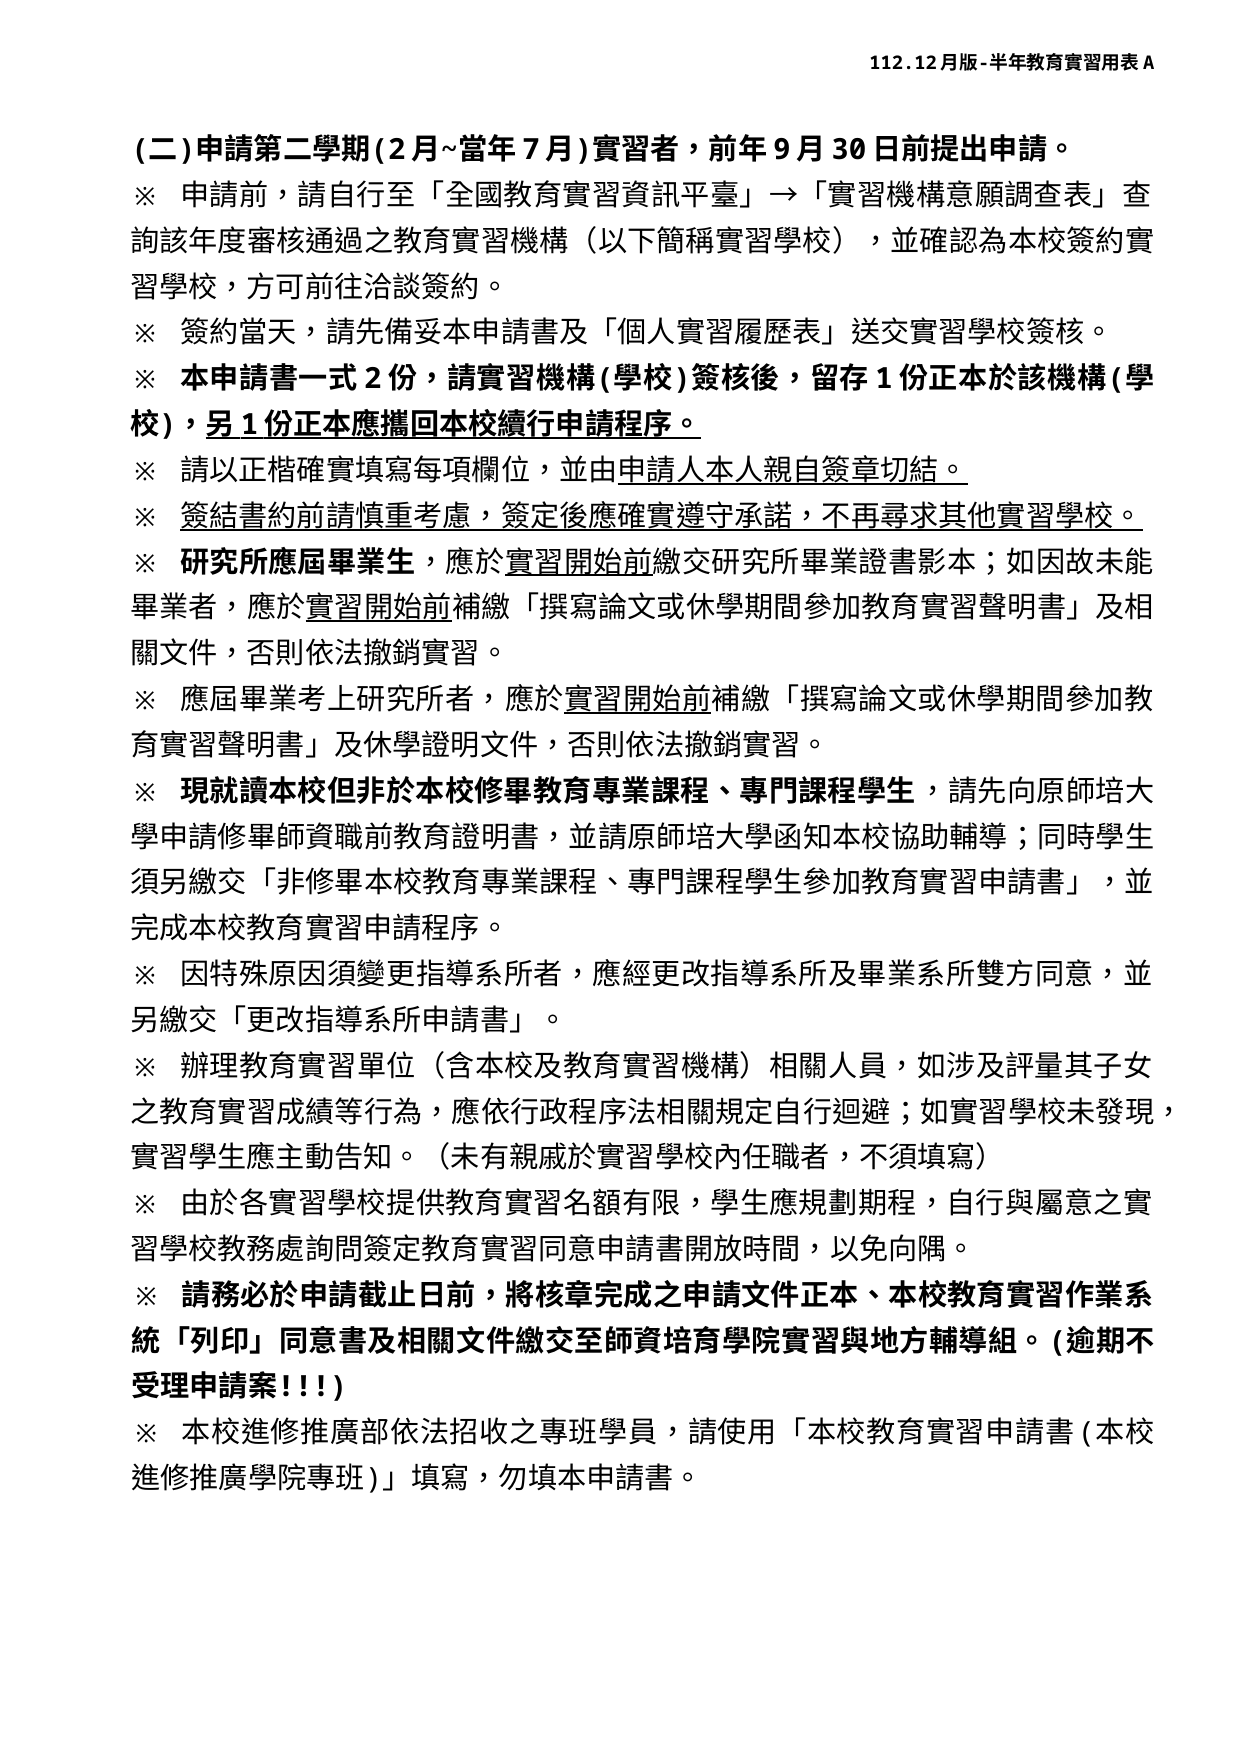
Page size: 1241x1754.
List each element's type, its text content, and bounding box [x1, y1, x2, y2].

list 請以正楷確實填寫每項欄位，並由申請人本人親自簽章切結。 [130, 443, 1154, 489]
list 辦理教育實習單位（含本校及教育實習機構）相關人員，如涉及評量其子女之教育實習成績等行為，應依行政程序法相關規定自行迴避；如實習學校未發現，實習學生應主動告知。（未有親戚於實習學校內任職者，不須填寫） [130, 1039, 1154, 1176]
list 由於各實習學校提供教育實習名額有限，學生應規劃期程，自行與屬意之實習學校教務處詢問簽定教育實習同意申請書開放時間，以免向隅。 [130, 1176, 1154, 1268]
list 因特殊原因須變更指導系所者，應經更改指導系所及畢業系所雙方同意，並另繳交「更改指導系所申請書」。 [130, 947, 1154, 1039]
list 簽約當天，請先備妥本申請書及「個人實習履歷表」送交實習學校簽核。 [130, 305, 1154, 351]
list 請務必於申請截止日前，將核章完成之申請文件正本、本校教育實習作業系統「列印」同意書及相關文件繳交至師資培育學院實習與地方輔導組。(逾期不受理申請案!!!) [131, 1268, 1154, 1405]
list 簽結書約前請慎重考慮，簽定後應確實遵守承諾，不再尋求其他實習學校。 [130, 489, 1154, 534]
list 現就讀本校但非於本校修畢教育專業課程、專門課程學生，請先向原師培大學申請修畢師資職前教育證明書，並請原師培大學函知本校協助輔導；同時學生須另繳交「非修畢本校教育專業課程、專門課程學生參加教育實習申請書」，並完成本校教育實習申請程序。 [130, 764, 1154, 947]
list 申請前，請自行至「全國教育實習資訊平臺」→「實習機構意願調查表」查詢該年度審核通過之教育實習機構（以下簡稱實習學校），並確認為本校簽約實習學校，方可前往洽談簽約。 [130, 168, 1154, 305]
text (二)申請第二學期(2月~當年7月)實習者，前年9月30日前提出申請。 [131, 122, 1154, 168]
list 應屆畢業考上研究所者，應於實習開始前補繳「撰寫論文或休學期間參加教育實習聲明書」及休學證明文件，否則依法撤銷實習。 [130, 672, 1154, 764]
list 本申請書一式2份，請實習機構(學校)簽核後，留存1份正本於該機構(學校)，另1份正本應攜回本校續行申請程序。 [130, 351, 1154, 443]
list 本校進修推廣部依法招收之專班學員，請使用「本校教育實習申請書(本校進修推廣學院專班)」填寫，勿填本申請書。 [131, 1405, 1154, 1497]
list 研究所應屆畢業生，應於實習開始前繳交研究所畢業證書影本；如因故未能畢業者，應於實習開始前補繳「撰寫論文或休學期間參加教育實習聲明書」及相關文件，否則依法撤銷實習。 [130, 534, 1154, 672]
